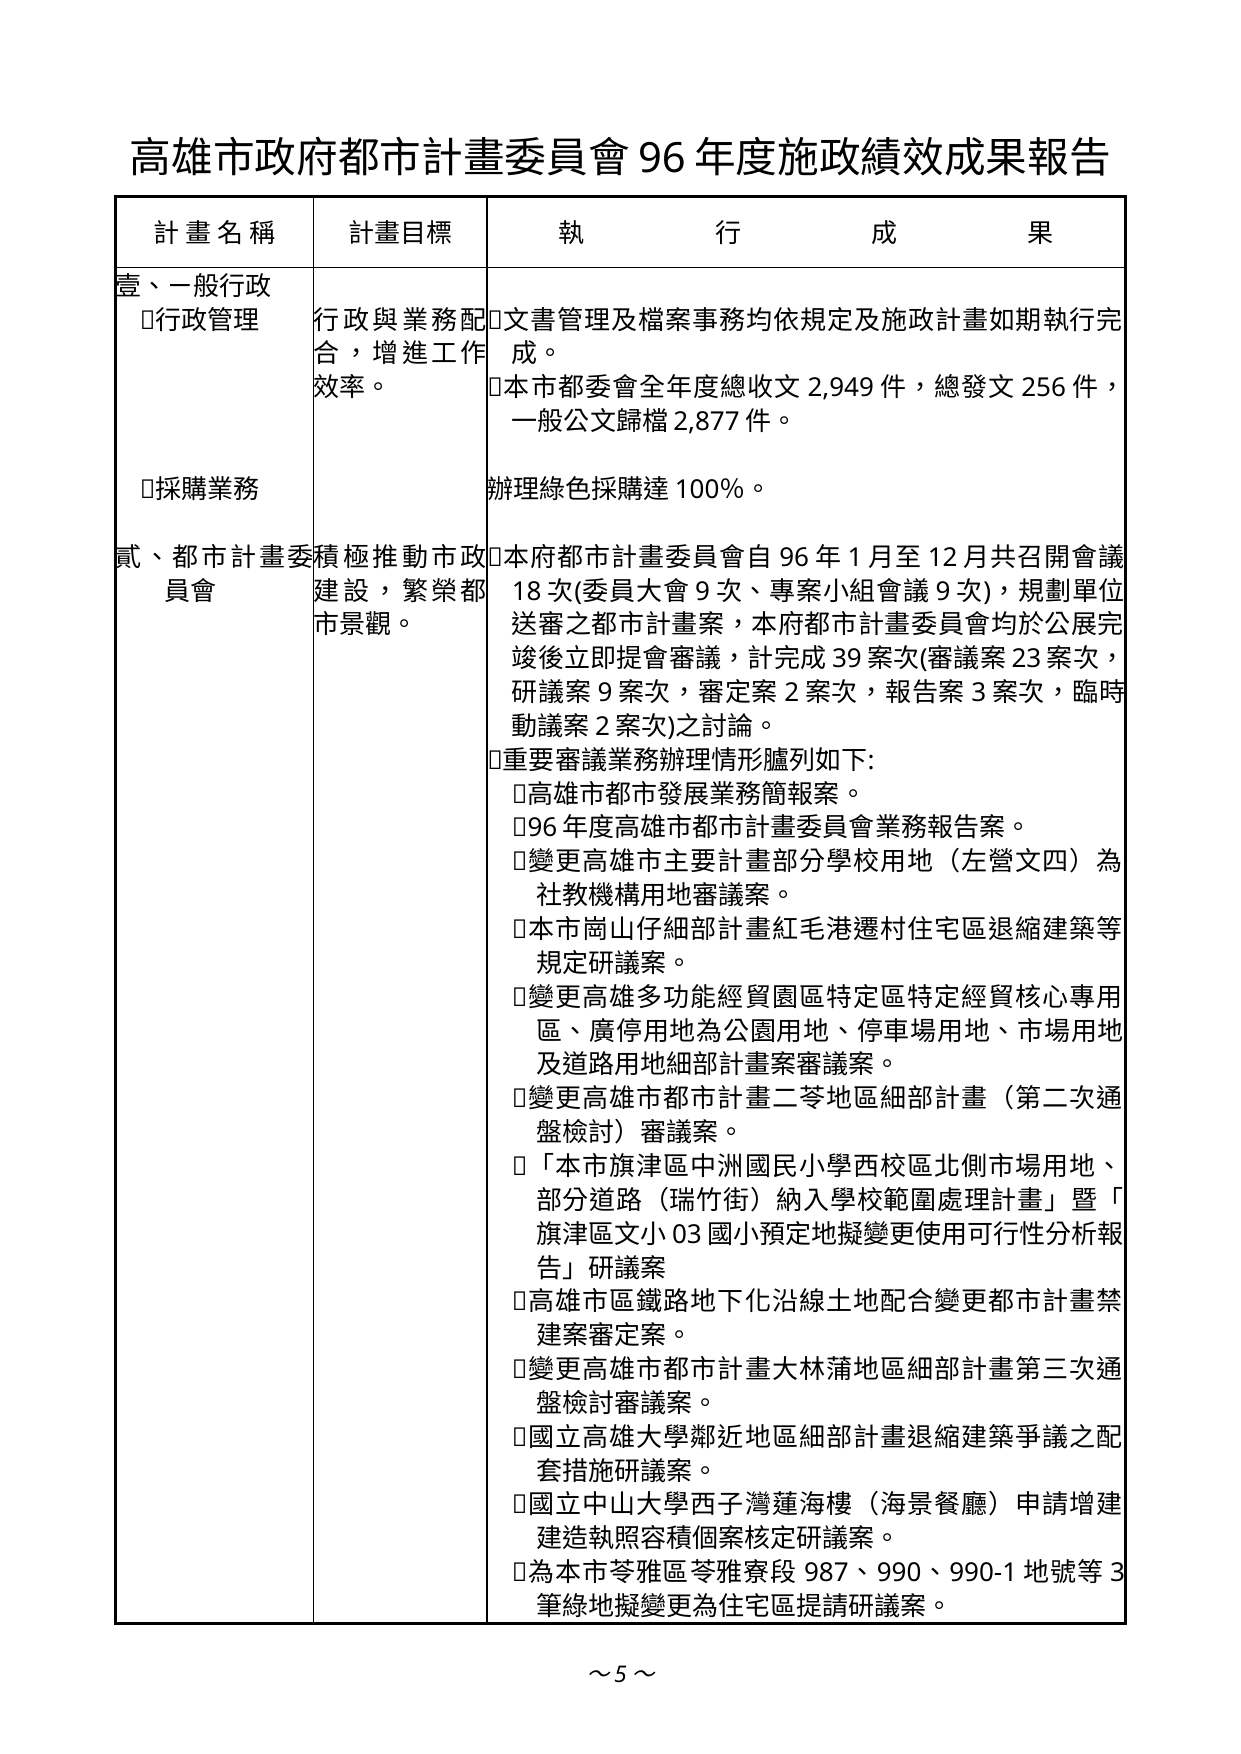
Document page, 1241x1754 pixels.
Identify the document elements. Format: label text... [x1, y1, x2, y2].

table_cell 行政與業務配合，增進工作效率。 積極推動市政建設，繁榮都市景觀。 [314, 268, 486, 1622]
table_header 計 畫 名 稱 [117, 198, 313, 267]
table_cell 壹、ㄧ般行政 行政管理 採購業務 貳、都市計畫委員會 [117, 268, 313, 1622]
table_header 執 行 成 果 [488, 198, 1124, 267]
table_header 計畫目標 [314, 198, 486, 267]
table_cell 文書管理及檔案事務均依規定及施政計畫如期執行完成。 本市都委會全年度總收文2,949件，總發文256件，一般公文歸檔2,877件。 辦理綠色採購達100％。 本府都市計畫委員會自96年1月至12月共召開會議18次(委員大會9次、專案小組會議9次)，規劃單位送審之都市計畫案，本府都市計畫委員會均於公展完竣後立即提會審議，計完成39案次(審議案23案次，研議案9案次，審定案2案次，報告案3案次，臨時動議案2案次)之討論。 重要審議業務辦理情形臚列如下: 高雄市都市發展業務簡報案。 96年度高雄市都市計畫委員會業務報告案。 變更高雄市主要計畫部分學校用地（左營文四）為社教機構用地審議案。 本市崗山仔細部計畫紅毛港遷村住宅區退縮建築等規定研議案。 變更高雄多功能經貿園區特定區特定經貿核心專用區、廣停用地為公園用地、停車場用地、市場用地及道路用地細部計畫案審議案。 變更高雄市都市計畫二苓地區細部計畫（第二次通盤檢討）審議案。 「本市旗津區中洲國民小學西校區北側市場用地、部分道路（瑞竹街）納入學校範圍處理計畫」暨「旗津區文小03國小預定地擬變更使用可行性分析報告」研議案 高雄市區鐵路地下化沿線土地配合變更都市計畫禁建案審定案。 變更高雄市都市計畫大林蒲地區細部計畫第三次通盤檢討審議案。 國立高雄大學鄰近地區細部計畫退縮建築爭議之配套措施研議案。 國立中山大學西子灣蓮海樓（海景餐廳）申請增建建造執照容積個案核定研議案。 為本市苓雅區苓雅寮段987、990、990-1地號等3筆綠地擬變更為住宅區提請研議案。 [488, 268, 1124, 1622]
text 高雄市政府都市計畫委員會96年度施政績效成果報告 [118, 146, 1122, 179]
